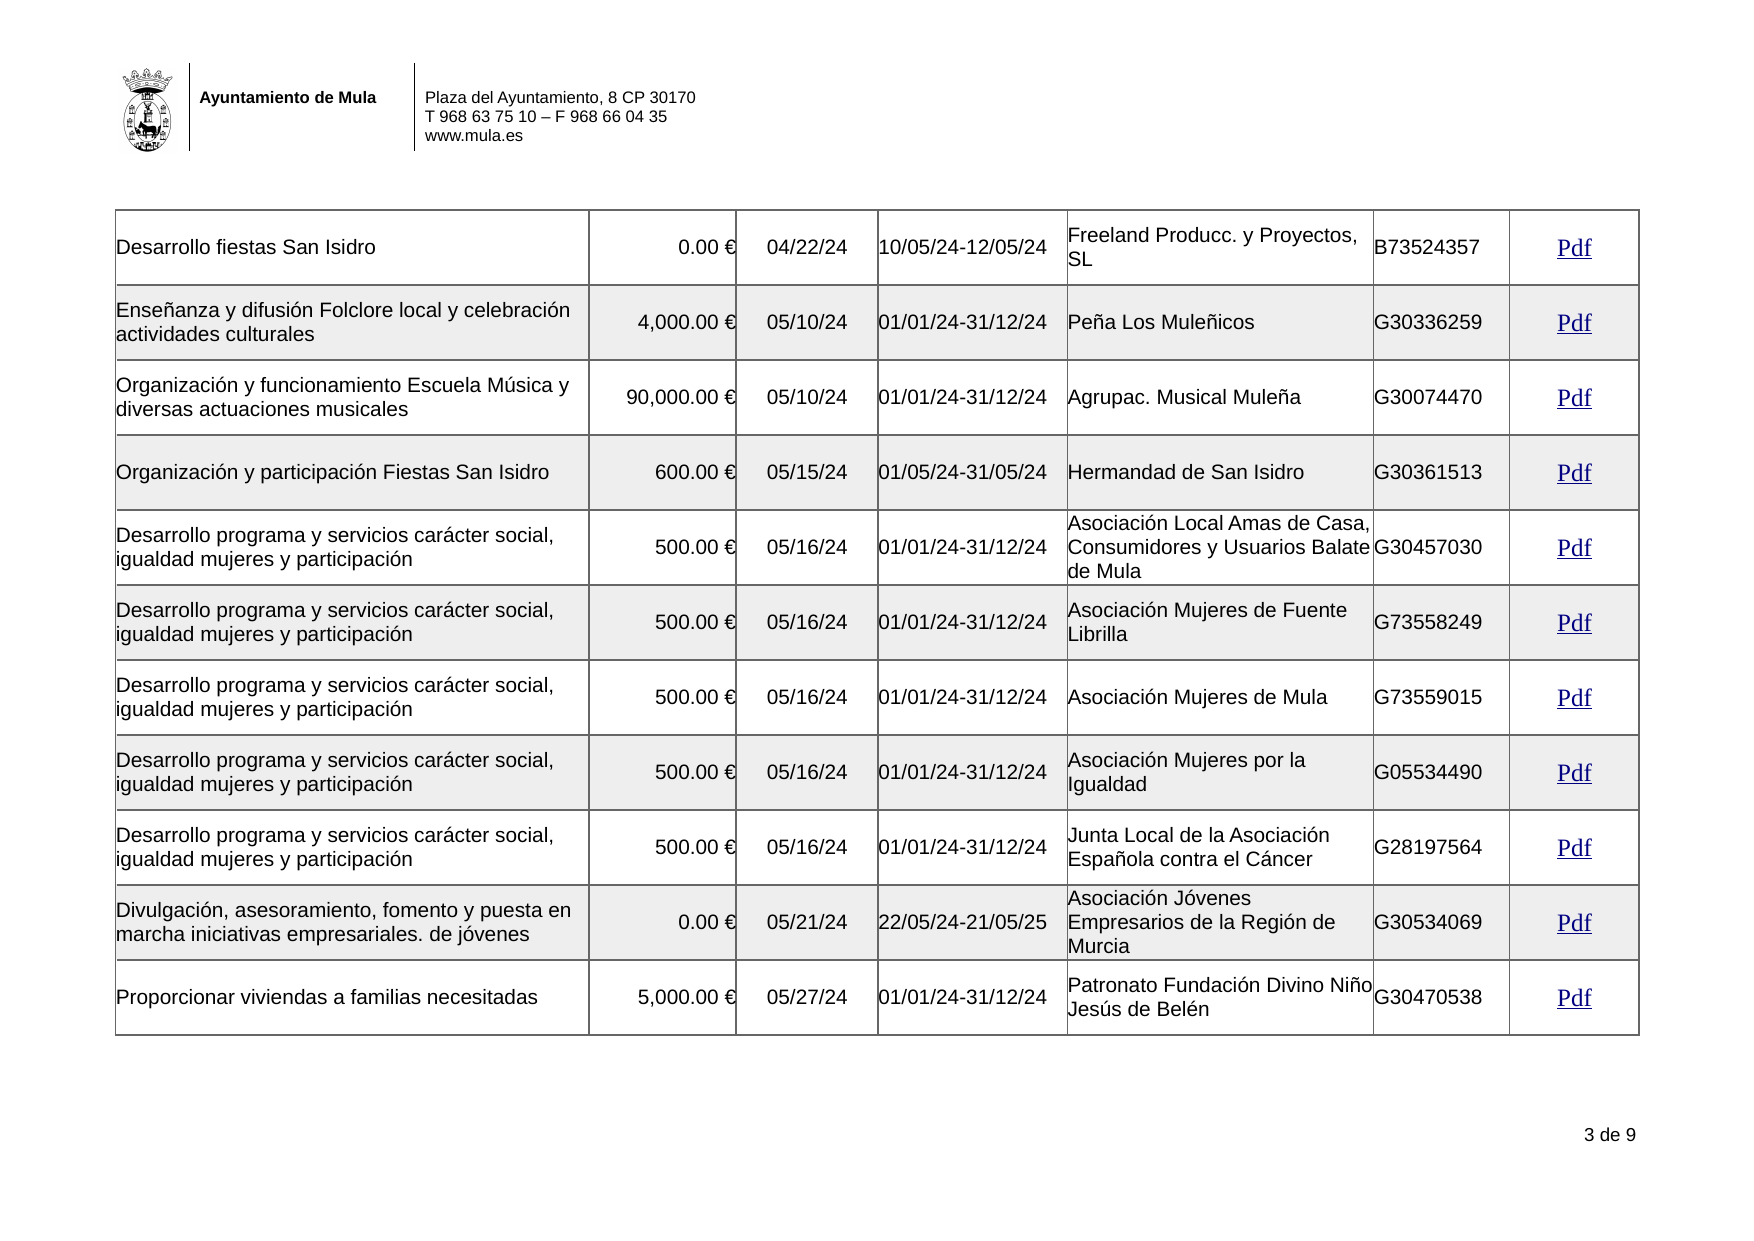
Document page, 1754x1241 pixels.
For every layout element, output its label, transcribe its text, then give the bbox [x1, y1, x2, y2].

table_cell B73524357 [1374, 211, 1509, 284]
table_cell 01/01/24-31/12/24 [879, 511, 1067, 584]
table_cell G30074470 [1374, 361, 1509, 434]
table_cell Asociación Mujeres de Fuente Librilla [1068, 586, 1373, 659]
table_cell G30457030 [1374, 511, 1509, 584]
table_cell 500,00 € [590, 586, 735, 659]
table_cell 10/05/24 [737, 286, 877, 359]
table_cell 01/01/24-31/12/24 [879, 586, 1067, 659]
table_cell G30534069 [1374, 886, 1509, 959]
table_cell 01/01/24-31/12/24 [879, 961, 1067, 1034]
table_cell Pdf [1510, 436, 1638, 509]
table_cell Desarrollo programa y servicios carácter social, igualdad mujeres y participación [116, 660, 588, 734]
table_cell 16/05/24 [737, 511, 877, 584]
table_cell 10/05/24 [737, 361, 877, 434]
table_cell Asociación Mujeres de Mula [1068, 661, 1373, 734]
table_cell Patronato Fundación Divino Niño Jesús de Belén [1068, 961, 1373, 1034]
table_cell 500,00 € [590, 661, 735, 734]
table_cell Hermandad de San Isidro [1068, 436, 1373, 509]
table_cell Enseñanza y difusión Folclore local y celebración actividades culturales [116, 285, 588, 359]
table_cell 22/05/24-21/05/25 [879, 886, 1067, 959]
table_cell Agrupac. Musical Muleña [1068, 361, 1373, 434]
table_cell G30361513 [1374, 436, 1509, 509]
table_cell Junta Local de la Asociación Española contra el Cáncer [1068, 811, 1373, 884]
table_cell 600,00 € [590, 436, 735, 509]
table_cell 4.000,00 € [590, 286, 735, 359]
table_cell 01/01/24-31/12/24 [879, 361, 1067, 434]
table_cell Pdf [1510, 961, 1638, 1034]
table_cell Pdf [1510, 736, 1638, 809]
table_cell Peña Los Muleñicos [1068, 286, 1373, 359]
table_cell Pdf [1510, 511, 1638, 584]
table_cell 5.000,00 € [590, 961, 735, 1034]
table_cell 16/05/24 [737, 661, 877, 734]
table_cell G30336259 [1374, 286, 1509, 359]
table_cell 0,00 € [590, 211, 735, 284]
table_cell Organización y funcionamiento Escuela Música y diversas actuaciones musicales [116, 360, 588, 434]
table_cell 01/01/24-31/12/24 [879, 736, 1067, 809]
table_cell Asociación Jóvenes Empresarios de la Región de Murcia [1068, 886, 1373, 959]
table_cell 27/05/24 [737, 961, 877, 1034]
table_cell 90.000,00 € [590, 361, 735, 434]
table_cell 500,00 € [590, 511, 735, 584]
table_cell Desarrollo programa y servicios carácter social, igualdad mujeres y participación [116, 585, 588, 659]
table_cell 16/05/24 [737, 811, 877, 884]
table_cell Pdf [1510, 361, 1638, 434]
table_cell 21/05/24 [737, 886, 877, 959]
table_cell 500,00 € [590, 736, 735, 809]
table_cell G73558249 [1374, 586, 1509, 659]
table_cell 01/05/24-31/05/24 [879, 436, 1067, 509]
table_cell 01/01/24-31/12/24 [879, 811, 1067, 884]
table_cell Desarrollo fiestas San Isidro [116, 211, 588, 284]
table_cell Pdf [1510, 661, 1638, 734]
table_cell 16/05/24 [737, 736, 877, 809]
table_cell 500,00 € [590, 811, 735, 884]
table_cell 15/05/24 [737, 436, 877, 509]
table_cell 10/05/24-12/05/24 [879, 211, 1067, 284]
table_cell Desarrollo programa y servicios carácter social, igualdad mujeres y participación [116, 735, 588, 809]
table_cell Pdf [1510, 811, 1638, 884]
table_cell Desarrollo programa y servicios carácter social, igualdad mujeres y participación [116, 510, 588, 584]
table_cell Desarrollo programa y servicios carácter social, igualdad mujeres y participación [116, 810, 588, 884]
table_cell Pdf [1510, 211, 1638, 284]
table_cell Asociación Mujeres por la Igualdad [1068, 736, 1373, 809]
table_cell 01/01/24-31/12/24 [879, 661, 1067, 734]
table_cell G73559015 [1374, 661, 1509, 734]
picture [117, 68, 177, 153]
table_cell G28197564 [1374, 811, 1509, 884]
table_cell Pdf [1510, 286, 1638, 359]
table_cell Divulgación, asesoramiento, fomento y puesta en marcha iniciativas empresariales. de jóvenes [116, 885, 588, 959]
table_cell Pdf [1510, 886, 1638, 959]
table_cell Freeland Producc. y Proyectos, SL [1068, 211, 1373, 284]
table_cell Proporcionar viviendas a familias necesitadas [116, 960, 588, 1034]
table_cell 22/04/24 [737, 211, 877, 284]
table_cell Organización y participación Fiestas San Isidro [116, 435, 588, 509]
table_cell Pdf [1510, 586, 1638, 659]
table_cell Asociación Local Amas de Casa, Consumidores y Usuarios Balate de Mula [1068, 511, 1373, 584]
table_cell 01/01/24-31/12/24 [879, 286, 1067, 359]
table_cell G05534490 [1374, 736, 1509, 809]
table_cell 0,00 € [590, 886, 735, 959]
table_cell 16/05/24 [737, 586, 877, 659]
table_cell G30470538 [1374, 961, 1509, 1034]
